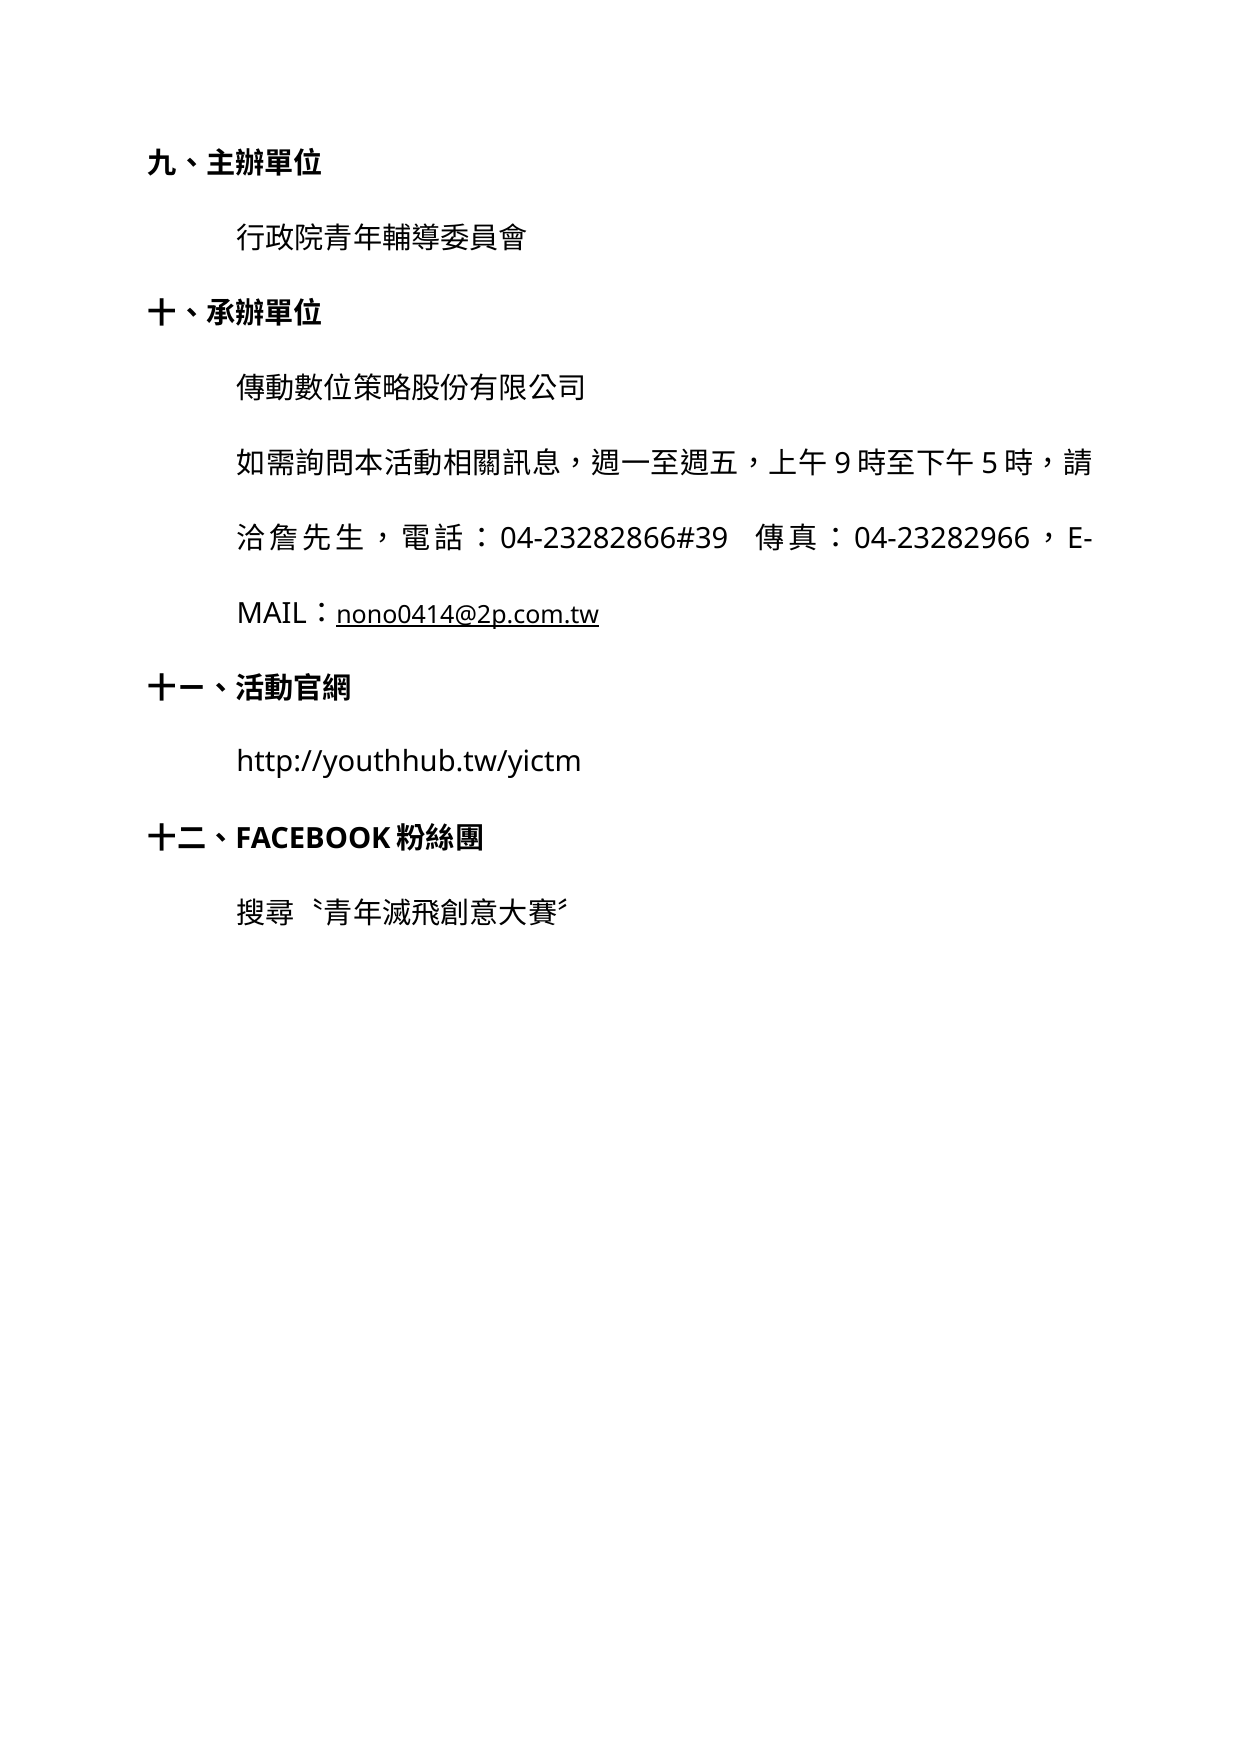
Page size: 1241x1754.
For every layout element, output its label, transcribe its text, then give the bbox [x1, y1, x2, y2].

text 十、承辦單位 [148, 273, 1092, 348]
text 搜尋〝青年滅飛創意大賽〞 [177, 873, 1092, 948]
text 如需詢問本活動相關訊息，週一至週五，上午9時至下午5時，請洽詹先生，電話：04-23282866#39 傳真：04-23282966，E-MAIL：nono0414@2p.com.tw [236, 423, 1092, 648]
text 十二、FACEBOOK粉絲團 [148, 798, 1092, 873]
text 十ㄧ、活動官網 [148, 648, 1092, 723]
text 傳動數位策略股份有限公司 [177, 348, 1092, 423]
text 九、主辦單位 [148, 123, 1092, 198]
text 行政院青年輔導委員會 [177, 198, 1092, 273]
text http://youthhub.tw/yictm [177, 723, 1092, 798]
